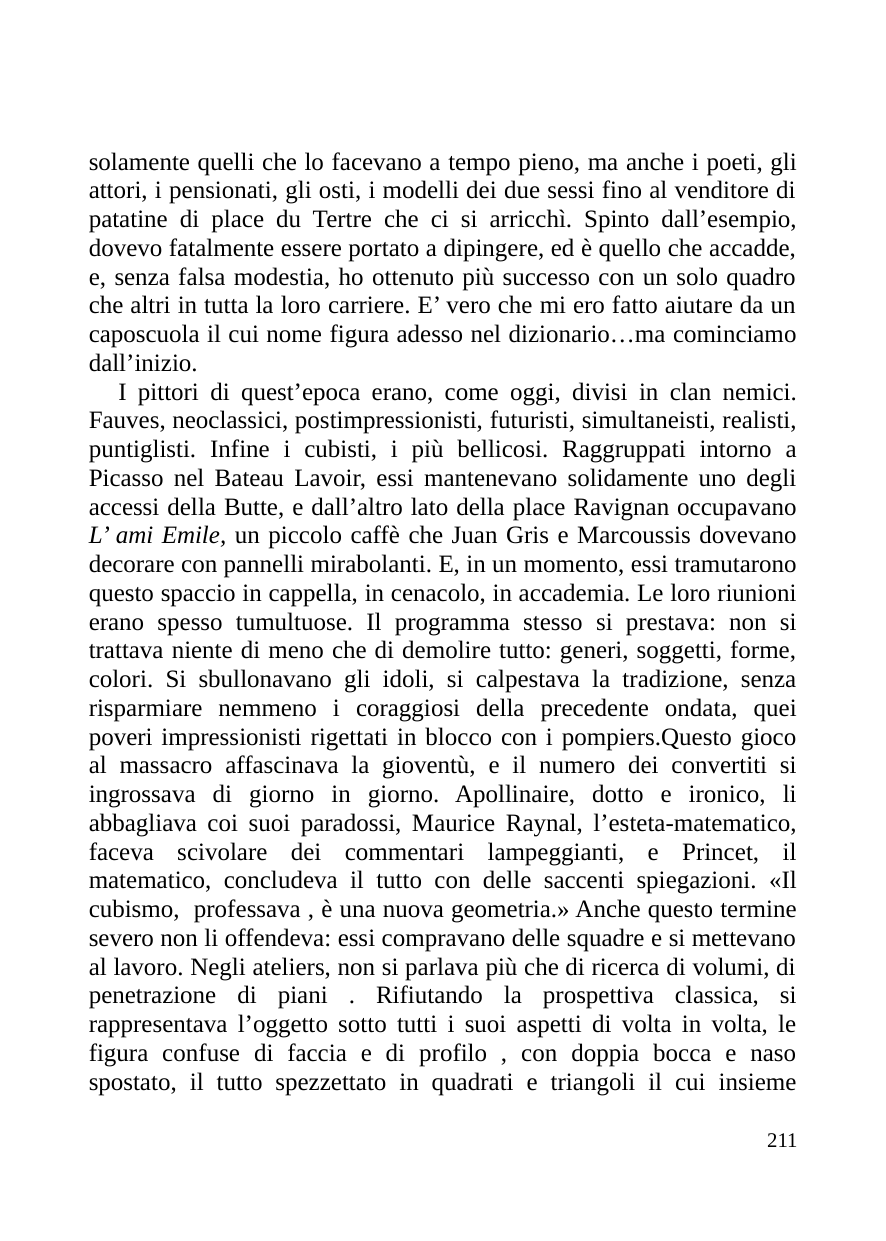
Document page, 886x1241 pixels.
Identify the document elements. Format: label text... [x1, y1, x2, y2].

text solamente quelli che lo facevano a tempo pieno, ma anche i poeti, gli attori, i pensionati, gli osti, i modelli dei due sessi fino al venditore di patatine di place du Tertre che ci si arricchì. Spinto dall’esempio, dovevo fatalmente essere portato a dipingere, ed è quello che accadde, e, senza falsa modestia, ho ottenuto più successo con un solo quadro che altri in tutta la loro carriere. E’ vero che mi ero fatto aiutare da un caposcuola il cui nome figura adesso nel dizionario…ma cominciamo dall’inizio. [88, 147, 797, 377]
text I pittori di quest’epoca erano, come oggi, divisi in clan nemici. Fauves, neoclassici, postimpressionisti, futuristi, simultaneisti, realisti, puntiglisti. Infine i cubisti, i più bellicosi. Raggruppati intorno a Picasso nel Bateau Lavoir, essi mantenevano solidamente uno degli accessi della Butte, e dall’altro lato della place Ravignan occupavano L’ ami Emile, un piccolo caffè che Juan Gris e Marcoussis dovevano decorare con pannelli mirabolanti. E, in un momento, essi tramutarono questo spaccio in cappella, in cenacolo, in accademia. Le loro riunioni erano spesso tumultuose. Il programma stesso si prestava: non si trattava niente di meno che di demolire tutto: generi, soggetti, forme, colori. Si sbullonavano gli idoli, si calpestava la tradizione, senza risparmiare nemmeno i coraggiosi della precedente ondata, quei poveri impressionisti rigettati in blocco con i pompiers.Questo gioco al massacro affascinava la gioventù, e il numero dei convertiti si ingrossava di giorno in giorno. Apollinaire, dotto e ironico, li abbagliava coi suoi paradossi, Maurice Raynal, l’esteta-matematico, faceva scivolare dei commentari lampeggianti, e Princet, il matematico, concludeva il tutto con delle saccenti spiegazioni. «Il cubismo, professava , è una nuova geometria.» Anche questo termine severo non li offendeva: essi compravano delle squadre e si mettevano al lavoro. Negli ateliers, non si parlava più che di ricerca di volumi, di penetrazione di piani . Rifiutando la prospettiva classica, si rappresentava l’oggetto sotto tutti i suoi aspetti di volta in volta, le figura confuse di faccia e di profilo , con doppia bocca e naso spostato, il tutto spezzettato in quadrati e triangoli il cui insieme [88, 377, 797, 1096]
